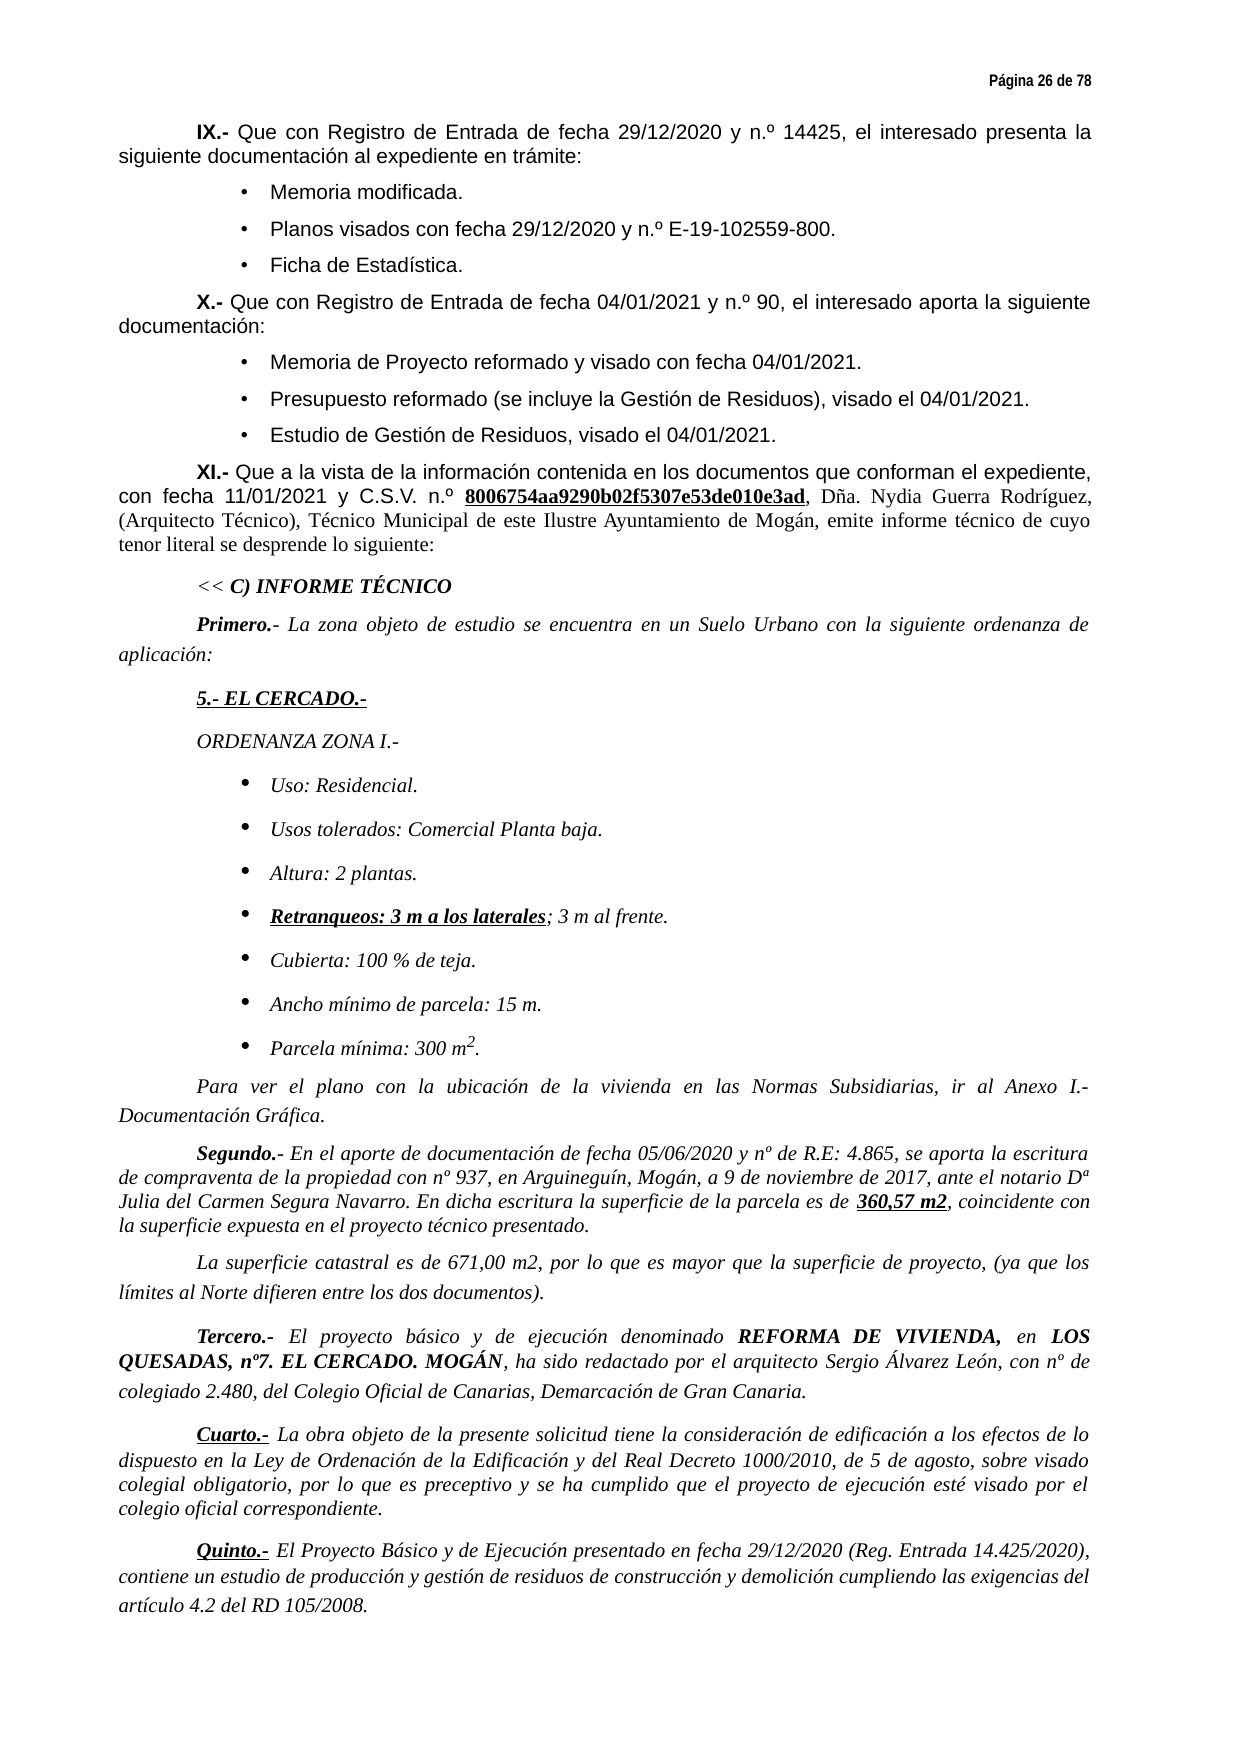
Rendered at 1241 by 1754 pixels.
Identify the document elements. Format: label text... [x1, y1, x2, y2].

text Quinto.- El Proyecto Básico y de Ejecución presentado en fecha 29/12/2020 (Reg. Entrada 14.425/2020), contiene un estudio de producción y gestión de residuos de construcción y demolición cumpliendo las exigencias del artículo 4.2 del RD 105/2008. [118, 1532, 1092, 1619]
list Usos tolerados: Comercial Planta baja. [162, 811, 1092, 842]
text ORDENANZA ZONA I.- [118, 724, 1092, 755]
text Para ver el plano con la ubicación de la vivienda en las Normas Subsidiarias, ir al Anexo I.- Documentación Gráfica. [118, 1073, 1092, 1129]
list Cubierta: 100 % de teja. [162, 942, 1092, 973]
list Estudio de Gestión de Residuos, visado el 04/01/2021. [162, 423, 1092, 447]
text 5.- EL CERCADO.- [118, 680, 1092, 711]
list Presupuesto reformado (se incluye la Gestión de Residuos), visado el 04/01/2021. [162, 387, 1092, 411]
list Altura: 2 plantas. [162, 855, 1092, 886]
list Uso: Residencial. [162, 767, 1092, 798]
text Tercero.- El proyecto básico y de ejecución denominado REFORMA DE VIVIENDA, en LOS QUESADAS, nº7. EL CERCADO. MOGÁN, ha sido redactado por el arquitecto Sergio Álvarez León, con nº de colegiado 2.480, del Colegio Oficial de Canarias, Demarcación de Gran Canaria. [118, 1318, 1092, 1404]
list Ancho mínimo de parcela: 15 m. [162, 986, 1092, 1017]
list Parcela mínima: 300 m2. [162, 1030, 1092, 1061]
text Segundo.- En el aporte de documentación de fecha 05/06/2020 y nº de R.E: 4.865, se aporta la escritura de compraventa de la propiedad con nº 937, en Arguineguín, Mogán, a 9 de noviembre de 2017, ante el notario Dª Julia del Carmen Segura Navarro. En dicha escritura la superficie de la parcela es de 360,57 m2, coincidente con la superficie expuesta en el proyecto técnico presentado. [118, 1141, 1092, 1237]
text Cuarto.- La obra objeto de la presente solicitud tiene la consideración de edificación a los efectos de lo dispuesto en la Ley de Ordenación de la Edificación y del Real Decreto 1000/2010, de 5 de agosto, sobre visado colegial obligatorio, por lo que es preceptivo y se ha cumplido que el proyecto de ejecución esté visado por el colegio oficial correspondiente. [118, 1417, 1092, 1520]
text IX.- Que con Registro de Entrada de fecha 29/12/2020 y n.º 14425, el interesado presenta la siguiente documentación al expediente en trámite: [118, 120, 1092, 168]
text La superficie catastral es de 671,00 m2, por lo que es mayor que la superficie de proyecto, (ya que los límites al Norte difieren entre los dos documentos). [118, 1250, 1092, 1305]
list Planos visados con fecha 29/12/2020 y n.º E-19-102559-800. [162, 217, 1092, 241]
list Memoria modificada. [162, 180, 1092, 204]
text Primero.- La zona objeto de estudio se encuentra en un Suelo Urbano con la siguiente ordenanza de aplicación: [118, 612, 1092, 667]
list Retranqueos: 3 m a los laterales; 3 m al frente. [162, 898, 1092, 930]
text << C) INFORME TÉCNICO [118, 569, 1092, 600]
list Ficha de Estadística. [162, 253, 1092, 277]
list Memoria de Proyecto reformado y visado con fecha 04/01/2021. [162, 350, 1092, 374]
text X.- Que con Registro de Entrada de fecha 04/01/2021 y n.º 90, el interesado aporta la siguiente documentación: [118, 290, 1092, 338]
text XI.- Que a la vista de la información contenida en los documentos que conforman el expediente, con fecha 11/01/2021 y C.S.V. n.º 8006754aa9290b02f5307e53de010e3ad, Dña. Nydia Guerra Rodríguez, (Arquitecto Técnico), Técnico Municipal de este Ilustre Ayuntamiento de Mogán, emite informe técnico de cuyo tenor literal se desprende lo siguiente: [118, 460, 1092, 556]
